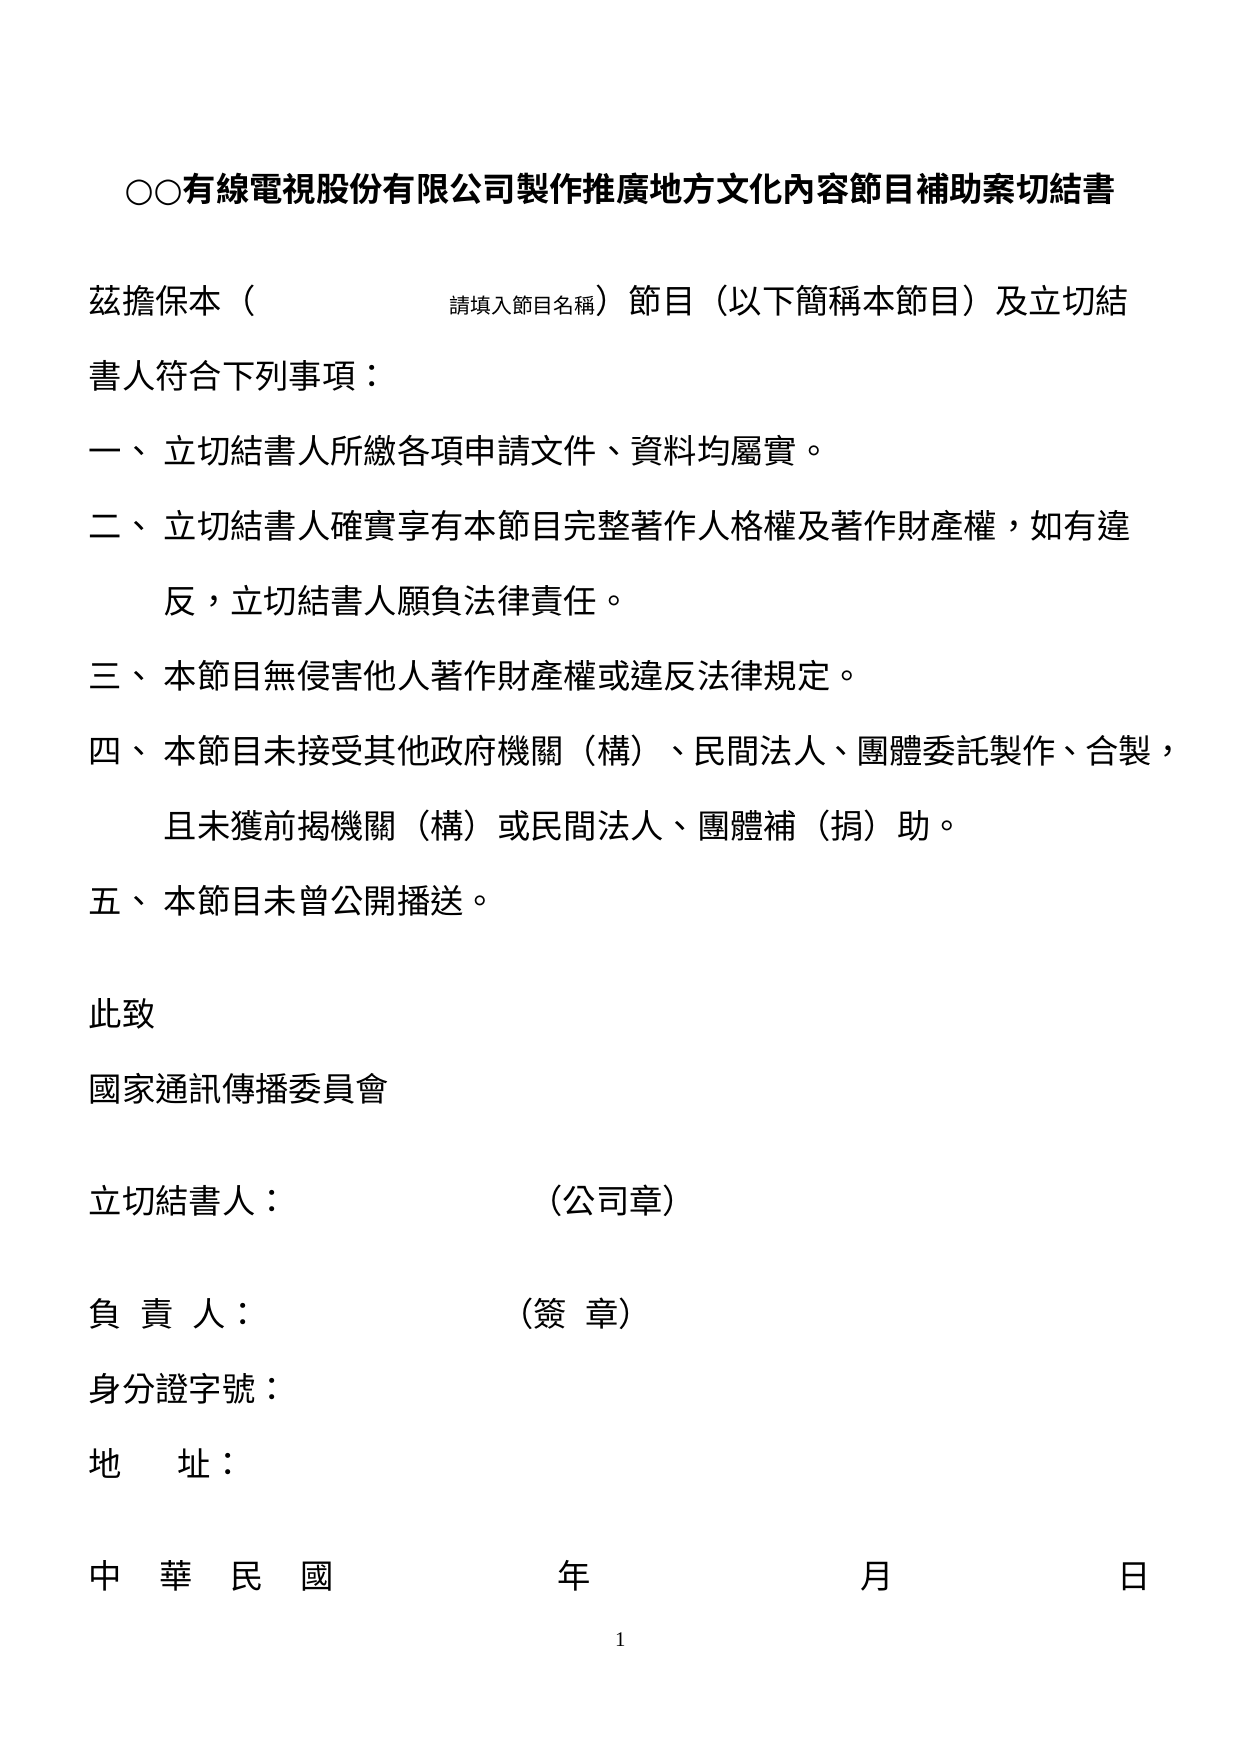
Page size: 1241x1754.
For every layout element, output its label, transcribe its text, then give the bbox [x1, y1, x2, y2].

list 本節目未曾公開播送。 [89, 862, 1152, 937]
text 茲擔保本（ 請填入節目名稱）節目（以下簡稱本節目）及立切結書人符合下列事項： [89, 262, 1152, 412]
text 負 責 人： （簽 章） [89, 1274, 1152, 1349]
list 本節目未接受其他政府機關（構）、民間法人、團體委託製作、合製，且未獲前揭機關（構）或民間法人、團體補（捐）助。 [89, 712, 1152, 862]
list 立切結書人確實享有本節目完整著作人格權及著作財產權，如有違反，立切結書人願負法律責任。 [89, 487, 1152, 637]
text 此致 [89, 974, 1152, 1049]
text 國家通訊傳播委員會 [89, 1049, 1152, 1124]
text 立切結書人： （公司章） [89, 1162, 1152, 1237]
text 中 華 民 國 年 月 日 [89, 1537, 1152, 1612]
list 本節目無侵害他人著作財產權或違反法律規定。 [89, 637, 1152, 712]
text ○○有線電視股份有限公司製作推廣地方文化內容節目補助案切結書 [89, 149, 1152, 224]
text 身分證字號： [89, 1349, 1152, 1424]
text 地 址： [89, 1424, 1152, 1499]
list 立切結書人所繳各項申請文件、資料均屬實。 [89, 412, 1152, 487]
